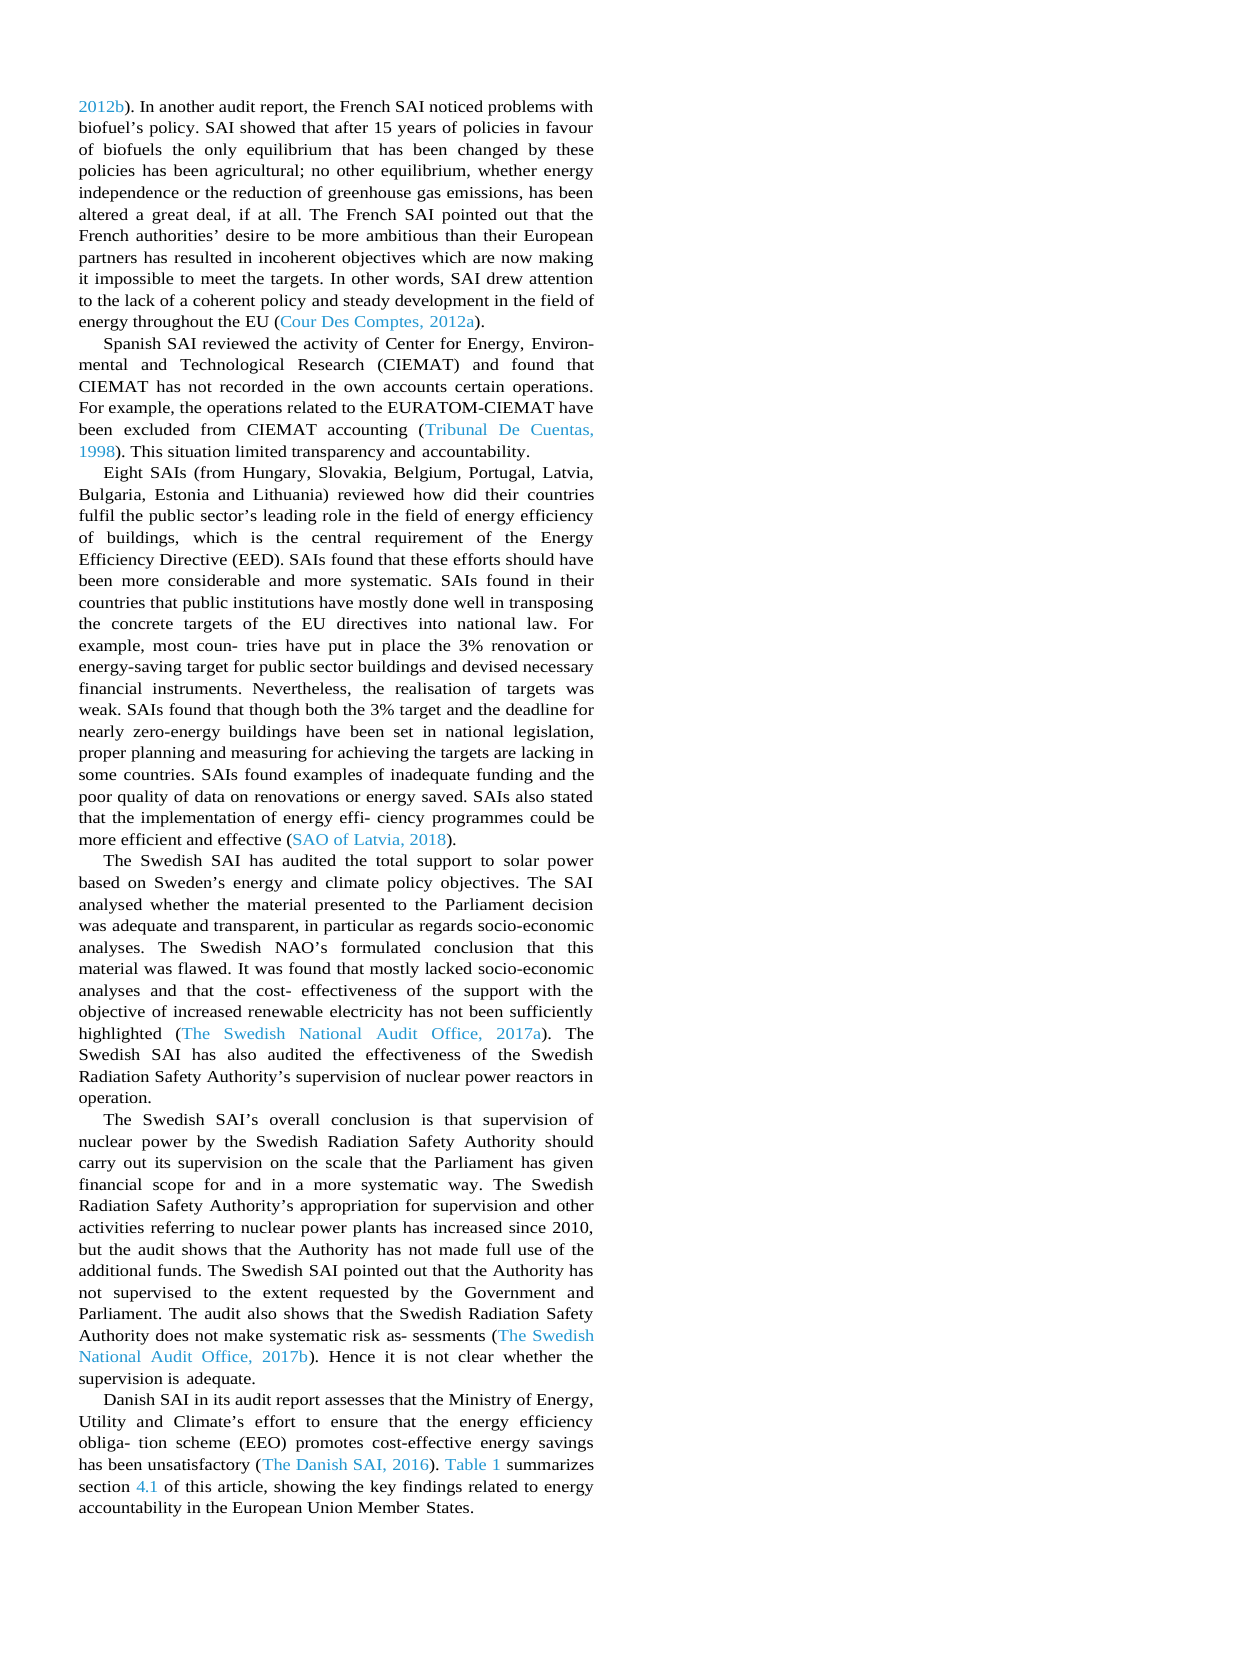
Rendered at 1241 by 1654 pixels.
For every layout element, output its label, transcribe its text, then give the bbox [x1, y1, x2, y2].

text The Swedish SAI has audited the total support to solar power based on Sweden’s energy and climate policy objectives. The SAI analysed whether the material presented to the Parliament decision was adequate and transparent, in particular as regards socio-economic analyses. The Swedish NAO’s formulated conclusion that this material was flawed. It was found that mostly lacked socio-economic analyses and that the cost- effectiveness of the support with the objective of increased renewable electricity has not been sufficiently highlighted (The Swedish National Audit Office, 2017a). The Swedish SAI has also audited the effectiveness of the Swedish Radiation Safety Authority’s supervision of nuclear power reactors in operation. [78, 851, 594, 1107]
text Spanish SAI reviewed the activity of Center for Energy, Environ- mental and Technological Research (CIEMAT) and found that CIEMAT has not recorded in the own accounts certain operations. For example, the operations related to the EURATOM-CIEMAT have been excluded from CIEMAT accounting (Tribunal De Cuentas, 1998). This situation limited transparency and accountability. [78, 334, 594, 461]
text 2012b). In another audit report, the French SAI noticed problems with biofuel’s policy. SAI showed that after 15 years of policies in favour of biofuels the only equilibrium that has been changed by these policies has been agricultural; no other equilibrium, whether energy independence or the reduction of greenhouse gas emissions, has been altered a great deal, if at all. The French SAI pointed out that the French authorities’ desire to be more ambitious than their European partners has resulted in incoherent objectives which are now making it impossible to meet the targets. In other words, SAI drew attention to the lack of a coherent policy and steady development in the field of energy throughout the EU (Cour Des Comptes, 2012a). [78, 96, 594, 331]
text Eight SAIs (from Hungary, Slovakia, Belgium, Portugal, Latvia, Bulgaria, Estonia and Lithuania) reviewed how did their countries fulfil the public sector’s leading role in the field of energy efficiency of buildings, which is the central requirement of the Energy Efficiency Directive (EED). SAIs found that these efforts should have been more considerable and more systematic. SAIs found in their countries that public institutions have mostly done well in transposing the concrete targets of the EU directives into national law. For example, most coun- tries have put in place the 3% renovation or energy-saving target for public sector buildings and devised necessary financial instruments. Nevertheless, the realisation of targets was weak. SAIs found that though both the 3% target and the deadline for nearly zero-energy buildings have been set in national legislation, proper planning and measuring for achieving the targets are lacking in some countries. SAIs found examples of inadequate funding and the poor quality of data on renovations or energy saved. SAIs also stated that the implementation of energy effi- ciency programmes could be more efficient and effective (SAO of Latvia, 2018). [78, 463, 594, 849]
text The Swedish SAI’s overall conclusion is that supervision of nuclear power by the Swedish Radiation Safety Authority should carry out its supervision on the scale that the Parliament has given financial scope for and in a more systematic way. The Swedish Radiation Safety Authority’s appropriation for supervision and other activities referring to nuclear power plants has increased since 2010, but the audit shows that the Authority has not made full use of the additional funds. The Swedish SAI pointed out that the Authority has not supervised to the extent requested by the Government and Parliament. The audit also shows that the Swedish Radiation Safety Authority does not make systematic risk as- sessments (The Swedish National Audit Office, 2017b). Hence it is not clear whether the supervision is adequate. [78, 1110, 594, 1388]
text Danish SAI in its audit report assesses that the Ministry of Energy, Utility and Climate’s effort to ensure that the energy efficiency obliga- tion scheme (EEO) promotes cost-effective energy savings has been unsatisfactory (The Danish SAI, 2016). Table 1 summarizes section 4.1 of this article, showing the key findings related to energy accountability in the European Union Member States. [78, 1390, 594, 1517]
